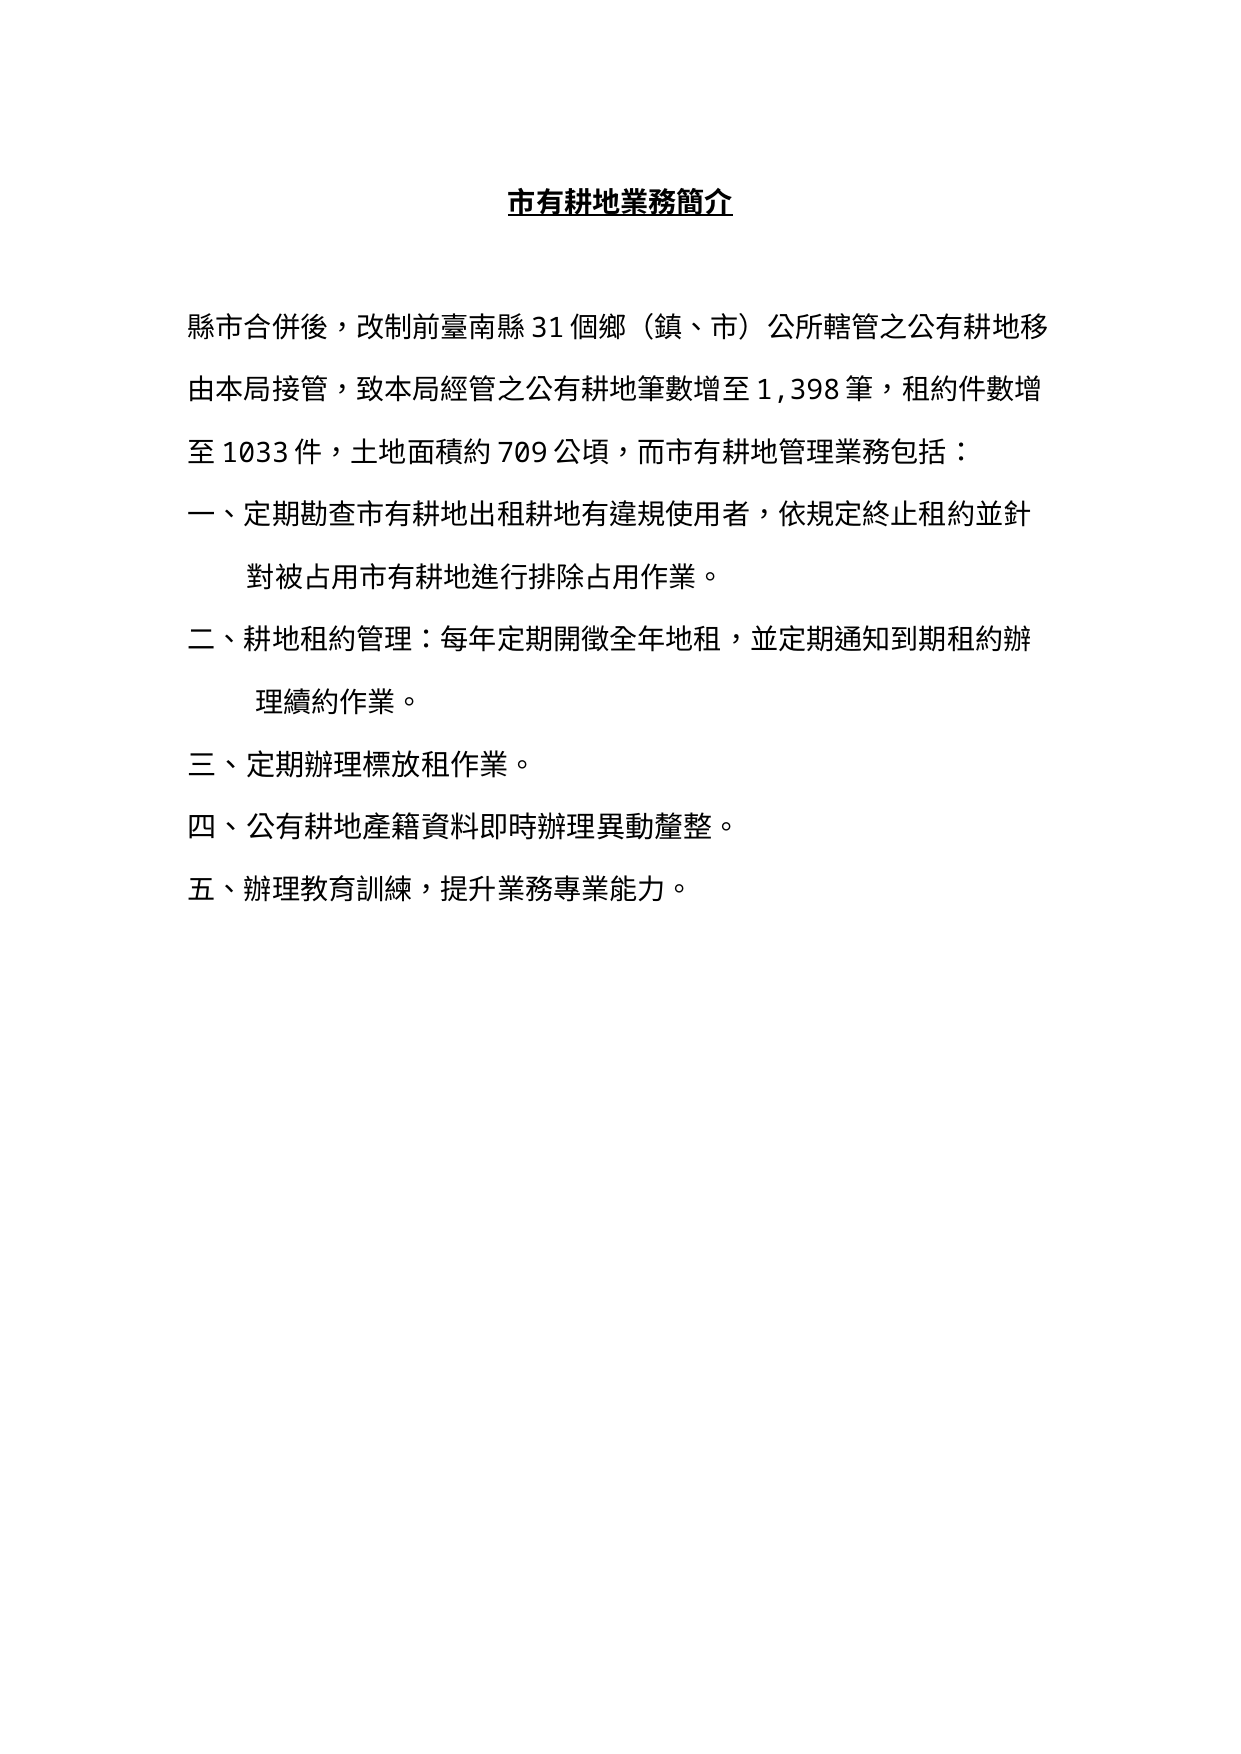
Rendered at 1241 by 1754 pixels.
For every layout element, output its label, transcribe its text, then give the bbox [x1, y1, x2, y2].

text 一、定期勘查市有耕地出租耕地有違規使用者，依規定終止租約並針對被占用市有耕地進行排除占用作業。 [187, 471, 1053, 596]
text 二、耕地租約管理：每年定期開徵全年地租，並定期通知到期租約辦 [187, 596, 1053, 658]
text 縣市合併後，改制前臺南縣31個鄉（鎮、市）公所轄管之公有耕地移由本局接管，致本局經管之公有耕地筆數增至1,398筆，租約件數增至1033件，土地面積約709公頃，而市有耕地管理業務包括： [187, 283, 1053, 471]
text 三、定期辦理標放租作業。 [187, 721, 1053, 783]
text 五、辦理教育訓練，提升業務專業能力。 [187, 846, 1053, 908]
text 理續約作業。 [187, 658, 1053, 721]
text 市有耕地業務簡介 [187, 158, 1053, 221]
text 四、公有耕地產籍資料即時辦理異動釐整。 [187, 783, 1053, 846]
